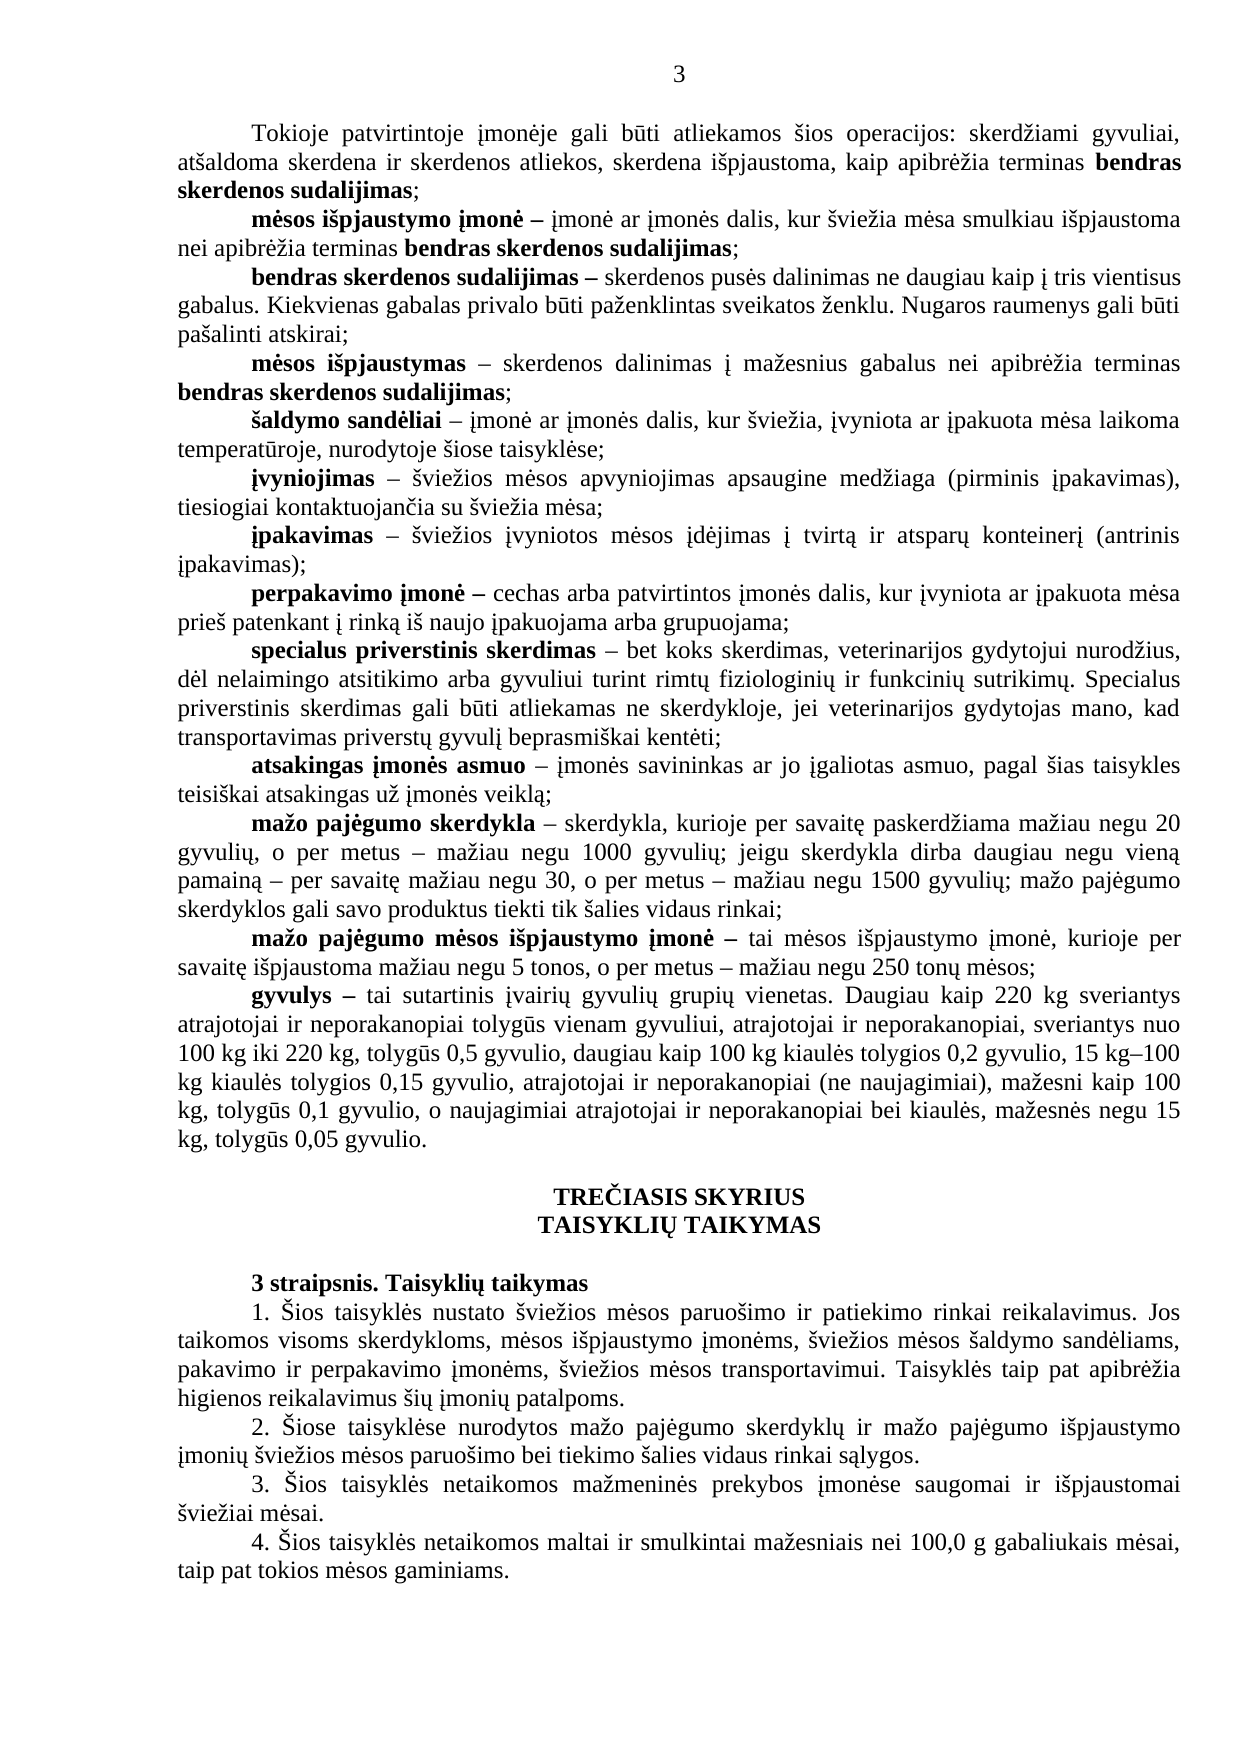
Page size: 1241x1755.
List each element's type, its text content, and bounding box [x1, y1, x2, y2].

text specialus priverstinis skerdimas – bet koks skerdimas, veterinarijos gydytojui nurodžius, dėl nelaimingo atsitikimo arba gyvuliui turint rimtų fiziologinių ir funkcinių sutrikimų. Specialus priverstinis skerdimas gali būti atliekamas ne skerdykloje, jei veterinarijos gydytojas mano, kad transportavimas priverstų gyvulį beprasmiškai kentėti; [177, 636, 1181, 751]
text mėsos išpjaustymo įmonė – įmonė ar įmonės dalis, kur šviežia mėsa smulkiau išpjaustoma nei apibrėžia terminas bendras skerdenos sudalijimas; [177, 204, 1181, 262]
text mėsos išpjaustymas – skerdenos dalinimas į mažesnius gabalus nei apibrėžia terminas bendras skerdenos sudalijimas; [177, 348, 1181, 406]
text Tokioje patvirtintoje įmonėje gali būti atliekamos šios operacijos: skerdžiami gyvuliai, atšaldoma skerdena ir skerdenos atliekos, skerdena išpjaustoma, kaip apibrėžia terminas bendras skerdenos sudalijimas; [177, 118, 1181, 204]
text 4. Šios taisyklės netaikomos maltai ir smulkintai mažesniais nei 100,0 g gabaliukais mėsai, taip pat tokios mėsos gaminiams. [177, 1527, 1181, 1584]
text TAISYKLIŲ TAIKYMAS [177, 1211, 1181, 1239]
text 1. Šios taisyklės nustato šviežios mėsos paruošimo ir patiekimo rinkai reikalavimus. Jos taikomos visoms skerdykloms, mėsos išpjaustymo įmonėms, šviežios mėsos šaldymo sandėliams, pakavimo ir perpakavimo įmonėms, šviežios mėsos transportavimui. Taisyklės taip pat apibrėžia higienos reikalavimus šių įmonių patalpoms. [177, 1297, 1181, 1412]
text perpakavimo įmonė – cechas arba patvirtintos įmonės dalis, kur įvyniota ar įpakuota mėsa prieš patenkant į rinką iš naujo įpakuojama arba grupuojama; [177, 578, 1181, 636]
text mažo pajėgumo skerdykla – skerdykla, kurioje per savaitę paskerdžiama mažiau negu 20 gyvulių, o per metus – mažiau negu 1000 gyvulių; jeigu skerdykla dirba daugiau negu vieną pamainą – per savaitę mažiau negu 30, o per metus – mažiau negu 1500 gyvulių; mažo pajėgumo skerdyklos gali savo produktus tiekti tik šalies vidaus rinkai; [177, 808, 1181, 923]
text šaldymo sandėliai – įmonė ar įmonės dalis, kur šviežia, įvyniota ar įpakuota mėsa laikoma temperatūroje, nurodytoje šiose taisyklėse; [177, 406, 1181, 463]
text 3 straipsnis. Taisyklių taikymas [177, 1268, 1181, 1297]
text mažo pajėgumo mėsos išpjaustymo įmonė – tai mėsos išpjaustymo įmonė, kurioje per savaitę išpjaustoma mažiau negu 5 tonos, o per metus – mažiau negu 250 tonų mėsos; [177, 923, 1181, 981]
text 2. Šiose taisyklėse nurodytos mažo pajėgumo skerdyklų ir mažo pajėgumo išpjaustymo įmonių šviežios mėsos paruošimo bei tiekimo šalies vidaus rinkai sąlygos. [177, 1412, 1181, 1469]
text TREČIASIS SKYRIUS [177, 1182, 1181, 1211]
text 3. Šios taisyklės netaikomos mažmeninės prekybos įmonėse saugomai ir išpjaustomai šviežiai mėsai. [177, 1469, 1181, 1527]
text gyvulys – tai sutartinis įvairių gyvulių grupių vienetas. Daugiau kaip 220 kg sveriantys atrajotojai ir neporakanopiai tolygūs vienam gyvuliui, atrajotojai ir neporakanopiai, sveriantys nuo 100 kg iki 220 kg, tolygūs 0,5 gyvulio, daugiau kaip 100 kg kiaulės tolygios 0,2 gyvulio, 15 kg–100 kg kiaulės tolygios 0,15 gyvulio, atrajotojai ir neporakanopiai (ne naujagimiai), mažesni kaip 100 kg, tolygūs 0,1 gyvulio, o naujagimiai atrajotojai ir neporakanopiai bei kiaulės, mažesnės negu 15 kg, tolygūs 0,05 gyvulio. [177, 981, 1181, 1153]
text įpakavimas – šviežios įvyniotos mėsos įdėjimas į tvirtą ir atsparų konteinerį (antrinis įpakavimas); [177, 521, 1181, 578]
text bendras skerdenos sudalijimas – skerdenos pusės dalinimas ne daugiau kaip į tris vientisus gabalus. Kiekvienas gabalas privalo būti paženklintas sveikatos ženklu. Nugaros raumenys gali būti pašalinti atskirai; [177, 262, 1181, 348]
text atsakingas įmonės asmuo – įmonės savininkas ar jo įgaliotas asmuo, pagal šias taisykles teisiškai atsakingas už įmonės veiklą; [177, 751, 1181, 808]
text įvyniojimas – šviežios mėsos apvyniojimas apsaugine medžiaga (pirminis įpakavimas), tiesiogiai kontaktuojančia su šviežia mėsa; [177, 463, 1181, 521]
